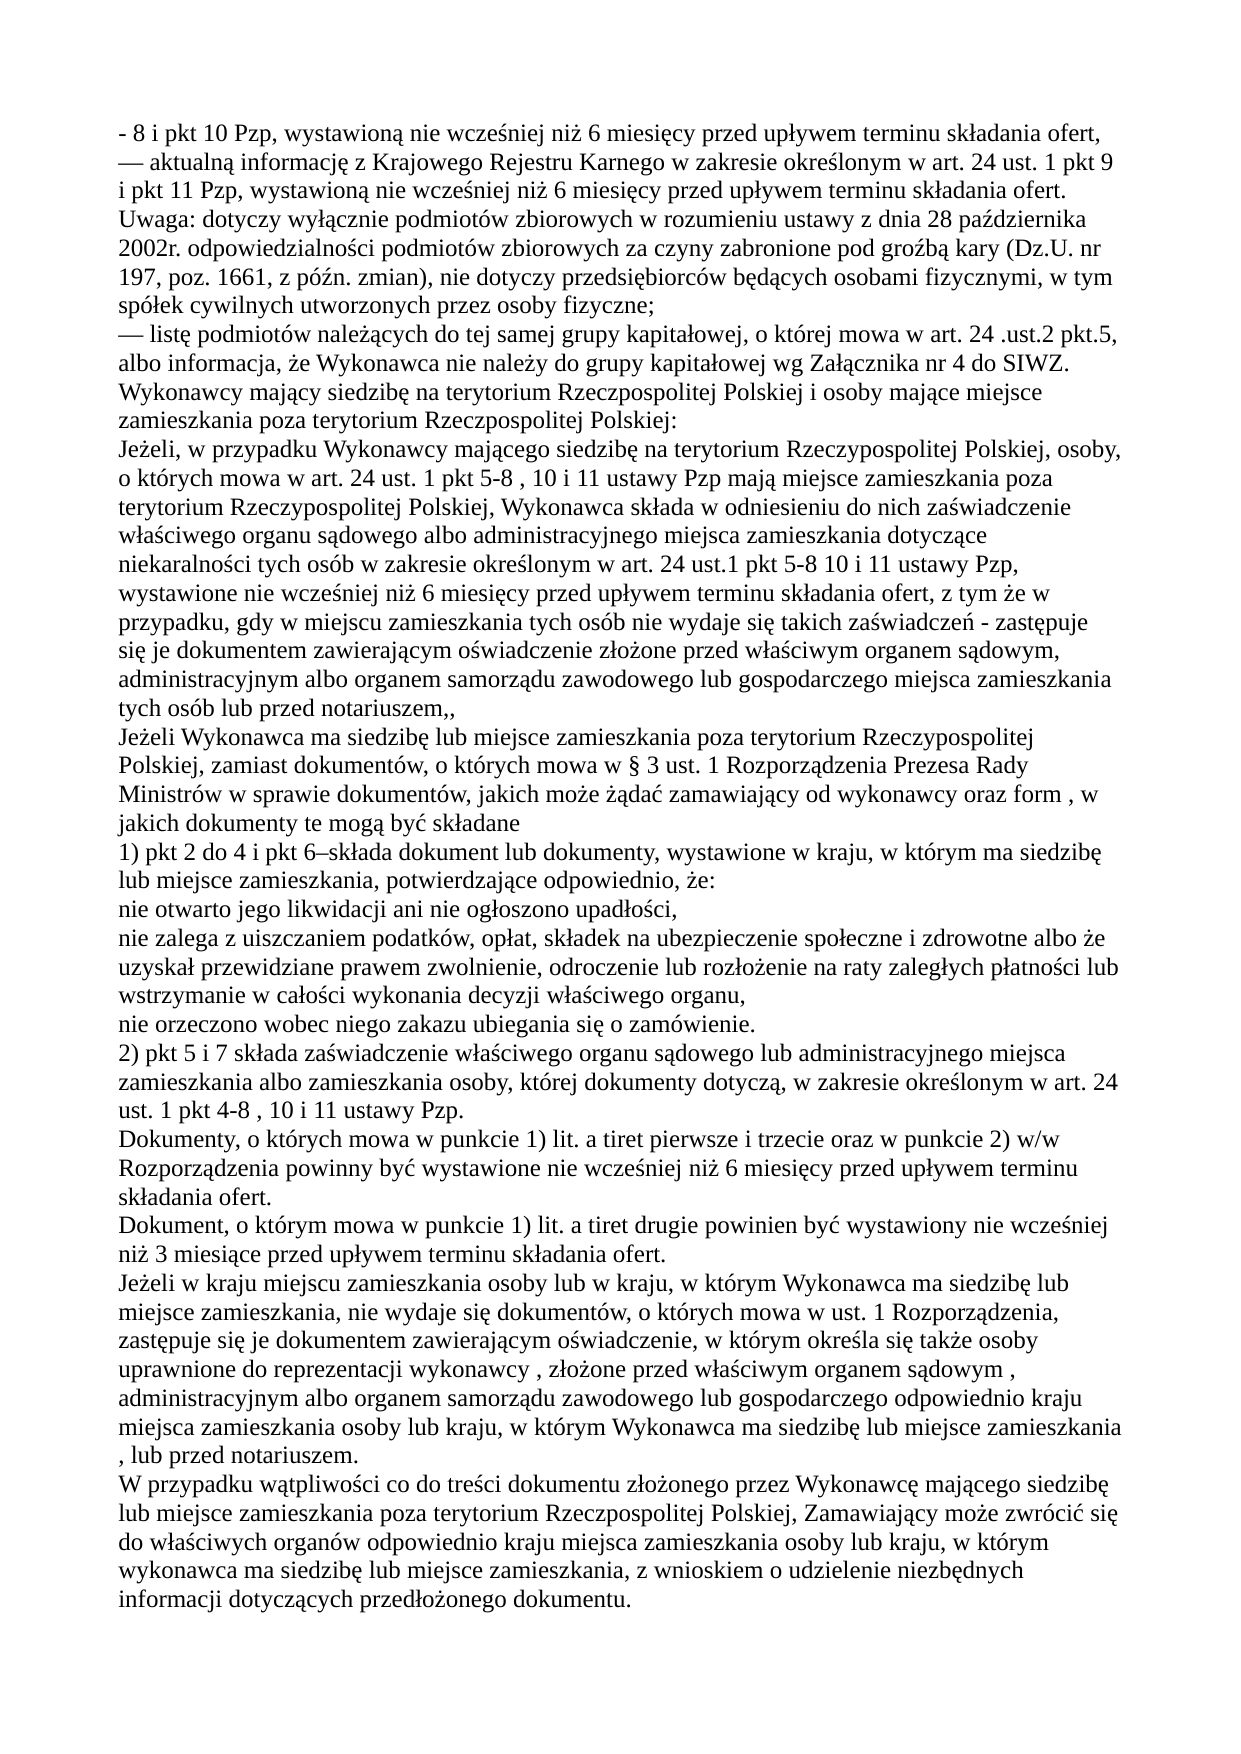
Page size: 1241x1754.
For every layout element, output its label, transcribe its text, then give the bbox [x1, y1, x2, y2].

text - 8 i pkt 10 Pzp, wystawioną nie wcześniej niż 6 miesięcy przed upływem terminu składania ofert, — aktualną informację z Krajowego Rejestru Karnego w zakresie określonym w art. 24 ust. 1 pkt 9 i pkt 11 Pzp, wystawioną nie wcześniej niż 6 miesięcy przed upływem terminu składania ofert. Uwaga: dotyczy wyłącznie podmiotów zbiorowych w rozumieniu ustawy z dnia 28 października 2002r. odpowiedzialności podmiotów zbiorowych za czyny zabronione pod groźbą kary (Dz.U. nr 197, poz. 1661, z późn. zmian), nie dotyczy przedsiębiorców będących osobami fizycznymi, w tym spółek cywilnych utworzonych przez osoby fizyczne; — listę podmiotów należących do tej samej grupy kapitałowej, o której mowa w art. 24 .ust.2 pkt.5, albo informacja, że Wykonawca nie należy do grupy kapitałowej wg Załącznika nr 4 do SIWZ. Wykonawcy mający siedzibę na terytorium Rzeczpospolitej Polskiej i osoby mające miejsce zamieszkania poza terytorium Rzeczpospolitej Polskiej: Jeżeli, w przypadku Wykonawcy mającego siedzibę na terytorium Rzeczypospolitej Polskiej, osoby, o których mowa w art. 24 ust. 1 pkt 5-8 , 10 i 11 ustawy Pzp mają miejsce zamieszkania poza terytorium Rzeczypospolitej Polskiej, Wykonawca składa w odniesieniu do nich zaświadczenie właściwego organu sądowego albo administracyjnego miejsca zamieszkania dotyczące niekaralności tych osób w zakresie określonym w art. 24 ust.1 pkt 5-8 10 i 11 ustawy Pzp, wystawione nie wcześniej niż 6 miesięcy przed upływem terminu składania ofert, z tym że w przypadku, gdy w miejscu zamieszkania tych osób nie wydaje się takich zaświadczeń - zastępuje się je dokumentem zawierającym oświadczenie złożone przed właściwym organem sądowym, administracyjnym albo organem samorządu zawodowego lub gospodarczego miejsca zamieszkania tych osób lub przed notariuszem,, Jeżeli Wykonawca ma siedzibę lub miejsce zamieszkania poza terytorium Rzeczypospolitej Polskiej, zamiast dokumentów, o których mowa w § 3 ust. 1 Rozporządzenia Prezesa Rady Ministrów w sprawie dokumentów, jakich może żądać zamawiający od wykonawcy oraz form , w jakich dokumenty te mogą być składane 1) pkt 2 do 4 i pkt 6–składa dokument lub dokumenty, wystawione w kraju, w którym ma siedzibę lub miejsce zamieszkania, potwierdzające odpowiednio, że: nie otwarto jego likwidacji ani nie ogłoszono upadłości, nie zalega z uiszczaniem podatków, opłat, składek na ubezpieczenie społeczne i zdrowotne albo że uzyskał przewidziane prawem zwolnienie, odroczenie lub rozłożenie na raty zaległych płatności lub wstrzymanie w całości wykonania decyzji właściwego organu, nie orzeczono wobec niego zakazu ubiegania się o zamówienie. 2) pkt 5 i 7 składa zaświadczenie właściwego organu sądowego lub administracyjnego miejsca zamieszkania albo zamieszkania osoby, której dokumenty dotyczą, w zakresie określonym w art. 24 ust. 1 pkt 4-8 , 10 i 11 ustawy Pzp. Dokumenty, o których mowa w punkcie 1) lit. a tiret pierwsze i trzecie oraz w punkcie 2) w/w Rozporządzenia powinny być wystawione nie wcześniej niż 6 miesięcy przed upływem terminu składania ofert. Dokument, o którym mowa w punkcie 1) lit. a tiret drugie powinien być wystawiony nie wcześniej niż 3 miesiące przed upływem terminu składania ofert. Jeżeli w kraju miejscu zamieszkania osoby lub w kraju, w którym Wykonawca ma siedzibę lub miejsce zamieszkania, nie wydaje się dokumentów, o których mowa w ust. 1 Rozporządzenia, zastępuje się je dokumentem zawierającym oświadczenie, w którym określa się także osoby uprawnione do reprezentacji wykonawcy , złożone przed właściwym organem sądowym , administracyjnym albo organem samorządu zawodowego lub gospodarczego odpowiednio kraju miejsca zamieszkania osoby lub kraju, w którym Wykonawca ma siedzibę lub miejsce zamieszkania , lub przed notariuszem. W przypadku wątpliwości co do treści dokumentu złożonego przez Wykonawcę mającego siedzibę lub miejsce zamieszkania poza terytorium Rzeczpospolitej Polskiej, Zamawiający może zwrócić się do właściwych organów odpowiednio kraju miejsca zamieszkania osoby lub kraju, w którym wykonawca ma siedzibę lub miejsce zamieszkania, z wnioskiem o udzielenie niezbędnych informacji dotyczących przedłożonego dokumentu. [118, 118, 1122, 1613]
